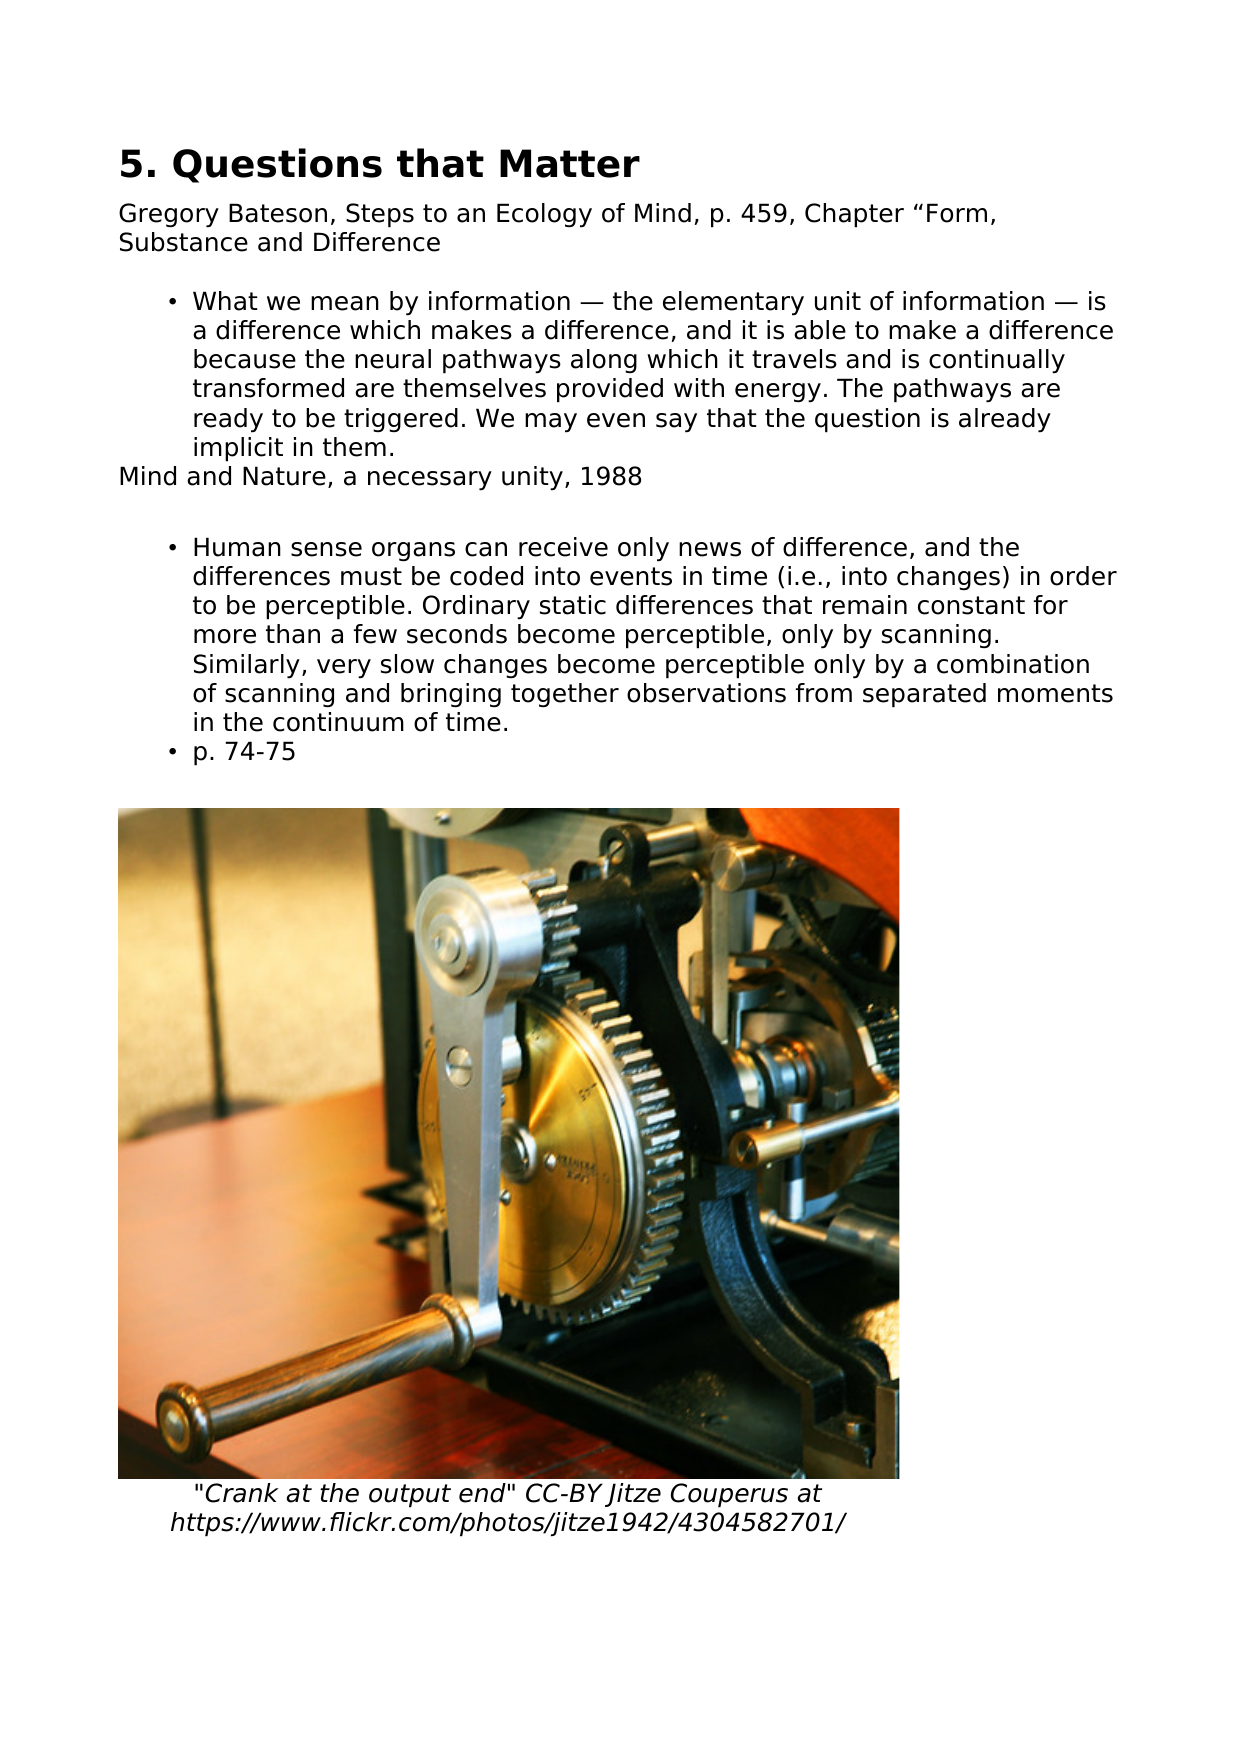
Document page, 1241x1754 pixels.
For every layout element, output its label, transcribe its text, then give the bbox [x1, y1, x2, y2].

text Gregory Bateson, Steps to an Ecology of Mind, p. 459, Chapter “Form, Substance and Difference [118, 199, 1072, 258]
picture [118, 808, 900, 1479]
text Mind and Nature, a necessary unity, 1988 [118, 462, 1122, 491]
list p. 74-75 [177, 737, 1122, 767]
list What we mean by information — the elementary unit of information — is a difference which makes a difference, and it is able to make a difference because the neural pathways along which it travels and is continually transformed are themselves provided with energy. The pathways are ready to be triggered. We may even say that the question is already implicit in them. [177, 287, 1122, 462]
list Human sense organs can receive only news of difference, and the differences must be coded into events in time (i.e., into changes) in order to be perceptible. Ordinary static differences that remain constant for more than a few seconds become perceptible, only by scanning. Similarly, very slow changes become perceptible only by a combination of scanning and bringing together observations from separated moments in the continuum of time. [177, 533, 1122, 737]
subtitle 5. Questions that Matter [118, 143, 1122, 187]
table_header [118, 796, 1122, 1537]
